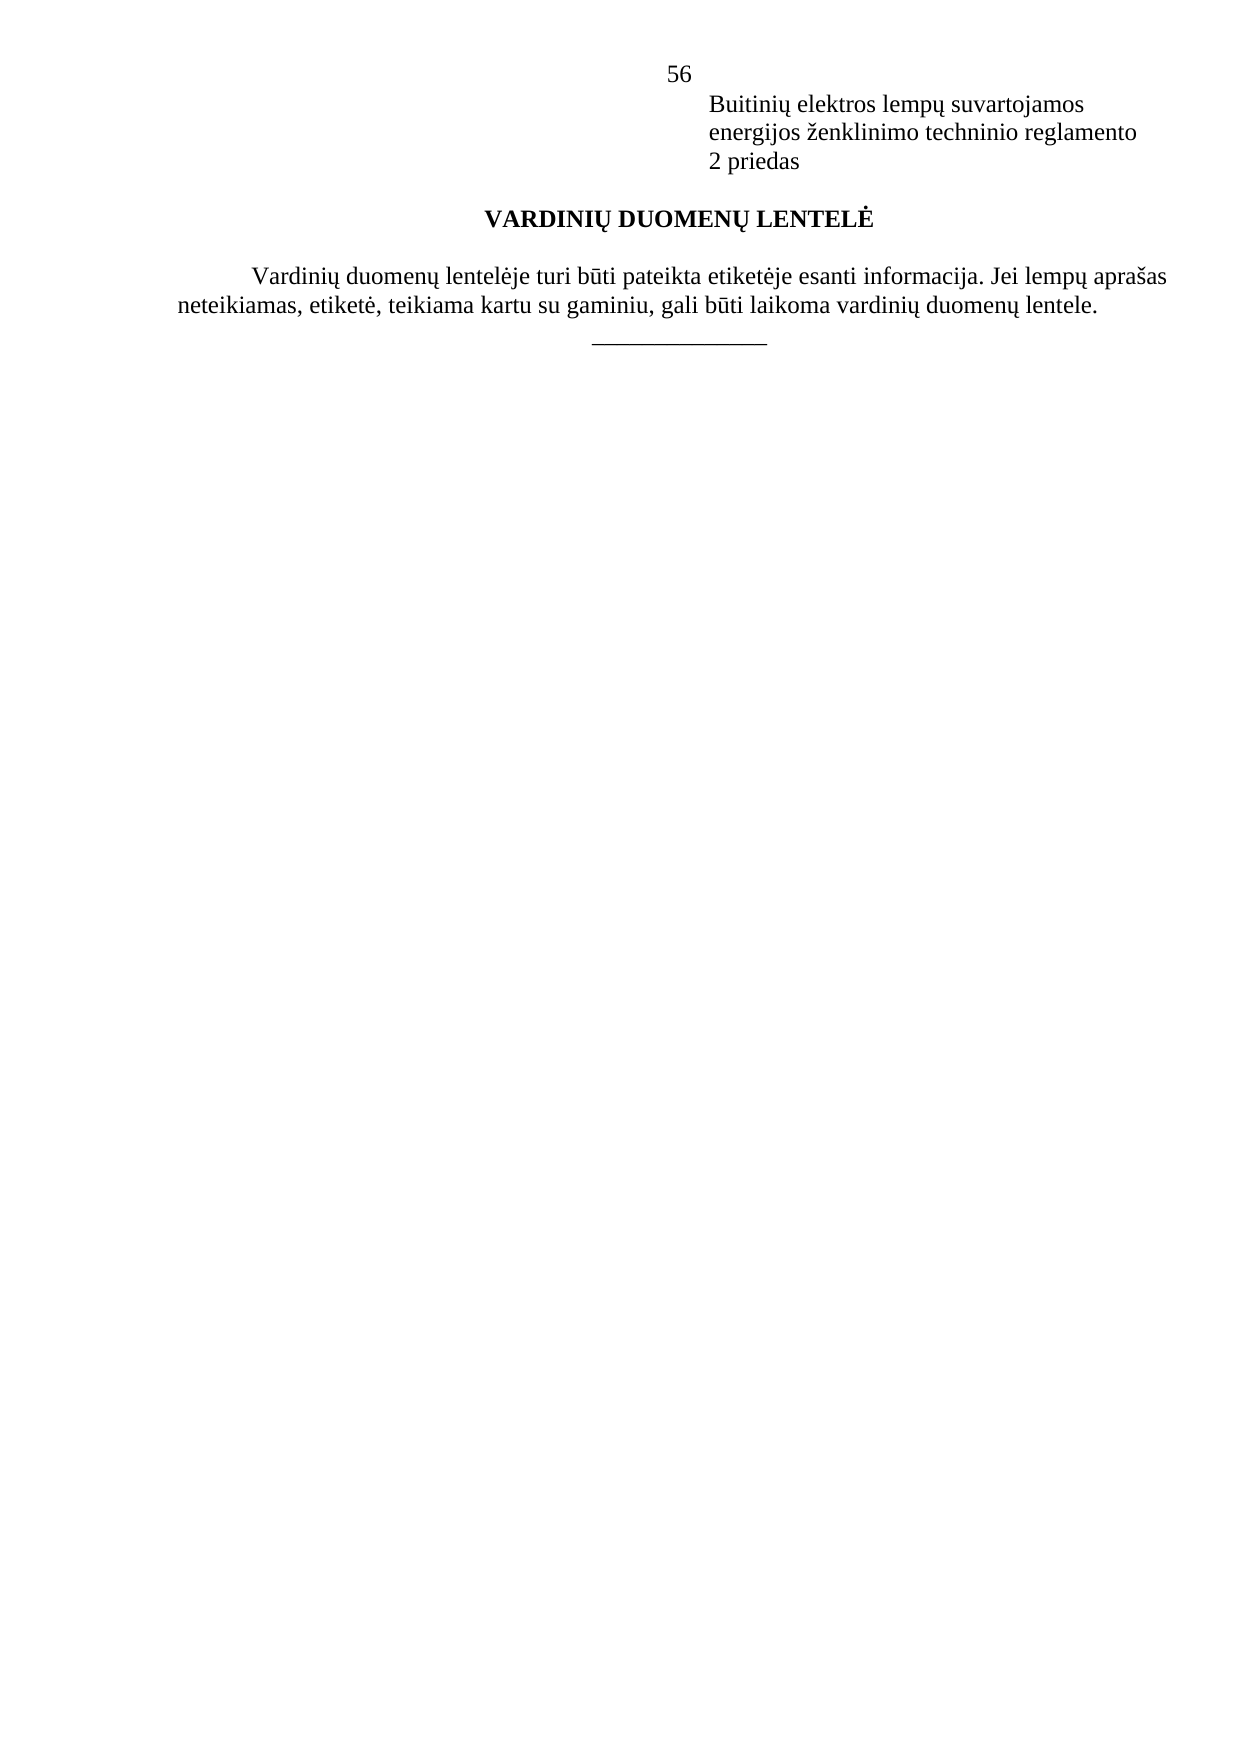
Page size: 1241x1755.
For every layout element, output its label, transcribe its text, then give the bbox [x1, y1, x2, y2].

text vardinių duomenų lENTELĖ [177, 204, 1181, 232]
text ______________ [177, 319, 1181, 347]
text 2 priedas [177, 146, 1181, 175]
text Buitinių elektros lempų suvartojamos [709, 89, 1181, 117]
text Vardinių duomenų lentelėje turi būti pateikta etiketėje esanti informacija. Jei lempų aprašas neteikiamas, etiketė, teikiama kartu su gaminiu, gali būti laikoma vardinių duomenų lentele. [177, 261, 1181, 319]
text energijos ženklinimo techninio reglamento [177, 117, 1181, 146]
